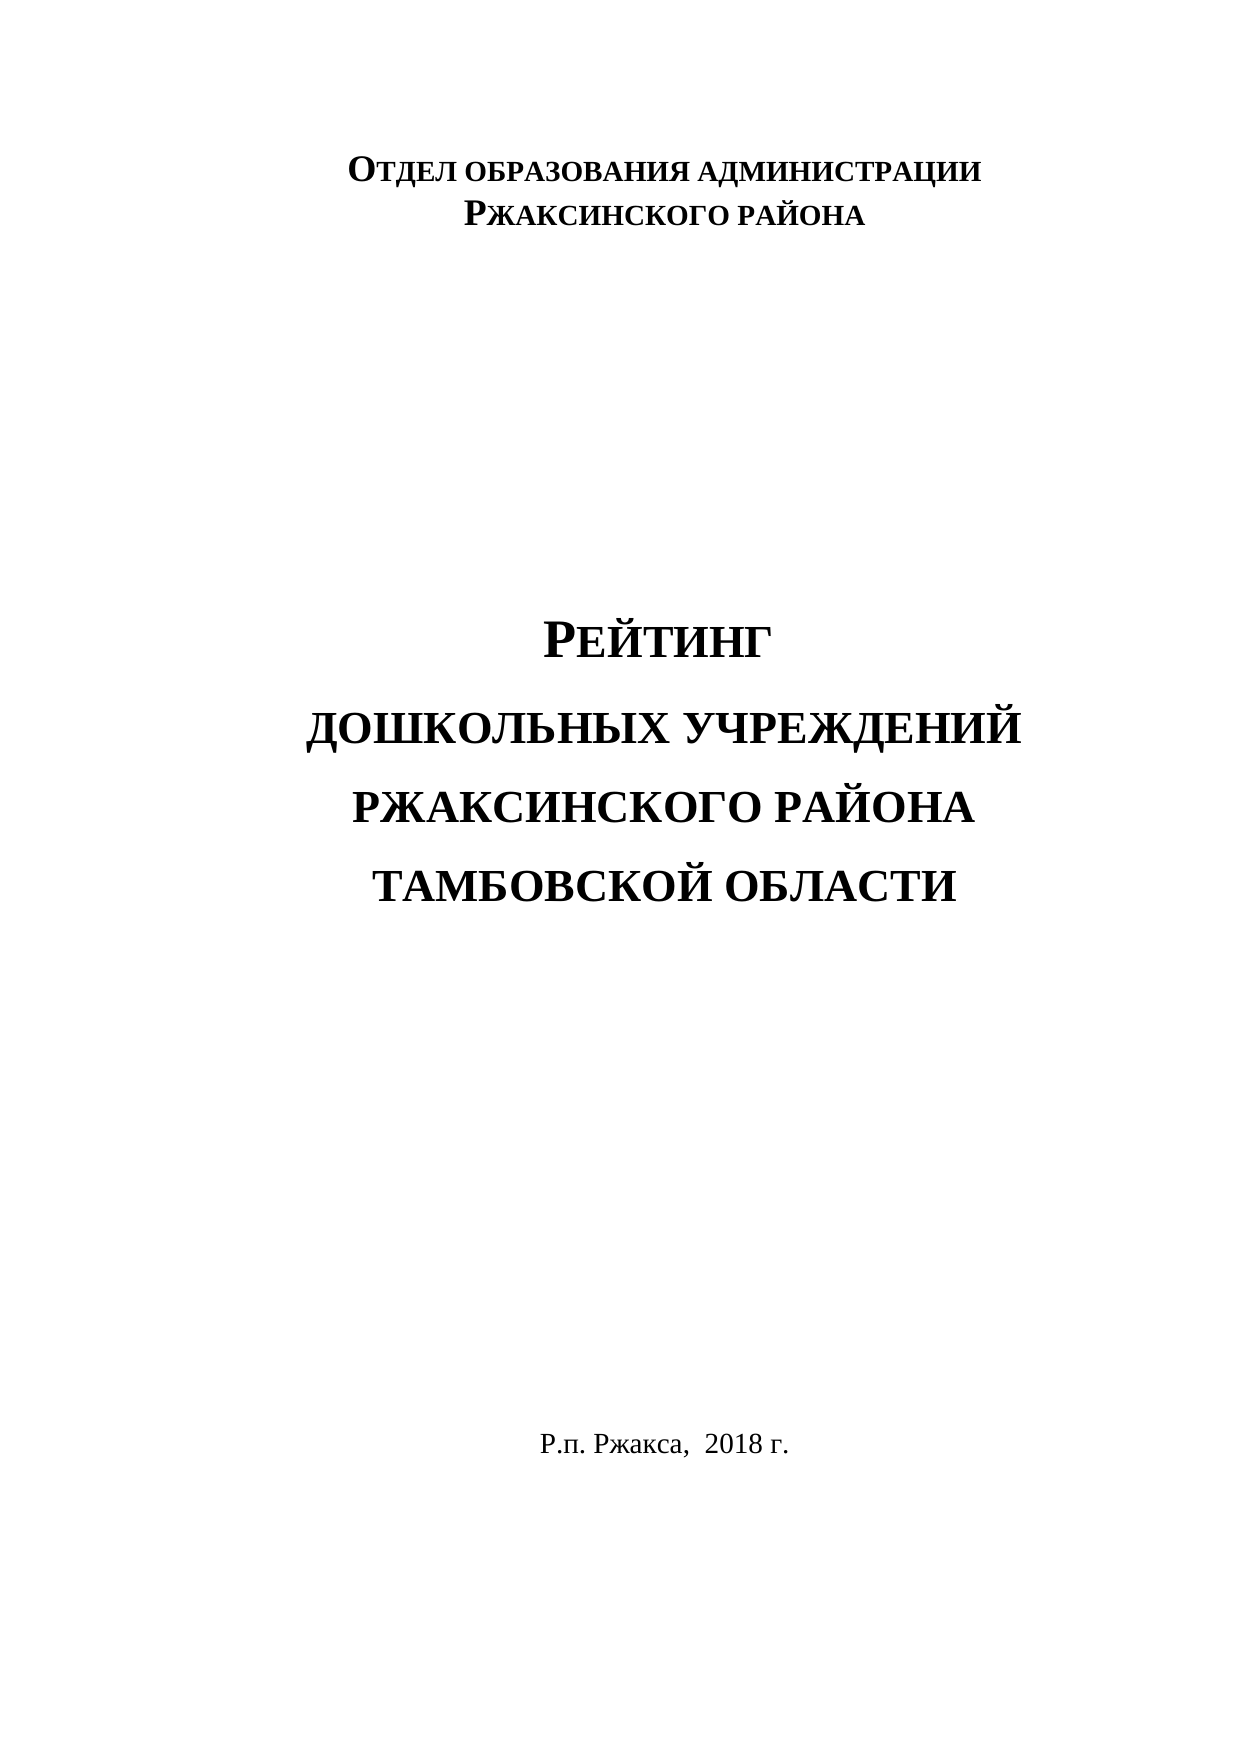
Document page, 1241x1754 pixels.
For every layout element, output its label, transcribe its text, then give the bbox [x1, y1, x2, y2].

text ДОШКОЛЬНЫХ УЧРЕЖДЕНИЙ РЖАКСИНСКОГО РАЙОНА ТАМБОВСКОЙ ОБЛАСТИ [177, 700, 1152, 911]
text ОТДЕЛ ОБРАЗОВАНИЯ АДМИНИСТРАЦИИ [177, 147, 1152, 190]
text Р.п. Ржакса, 2018 г. [177, 1426, 1152, 1460]
text РЖАКСИНСКОГО РАЙОНА [177, 190, 1152, 233]
text РЕЙТИНГ [177, 607, 1152, 669]
